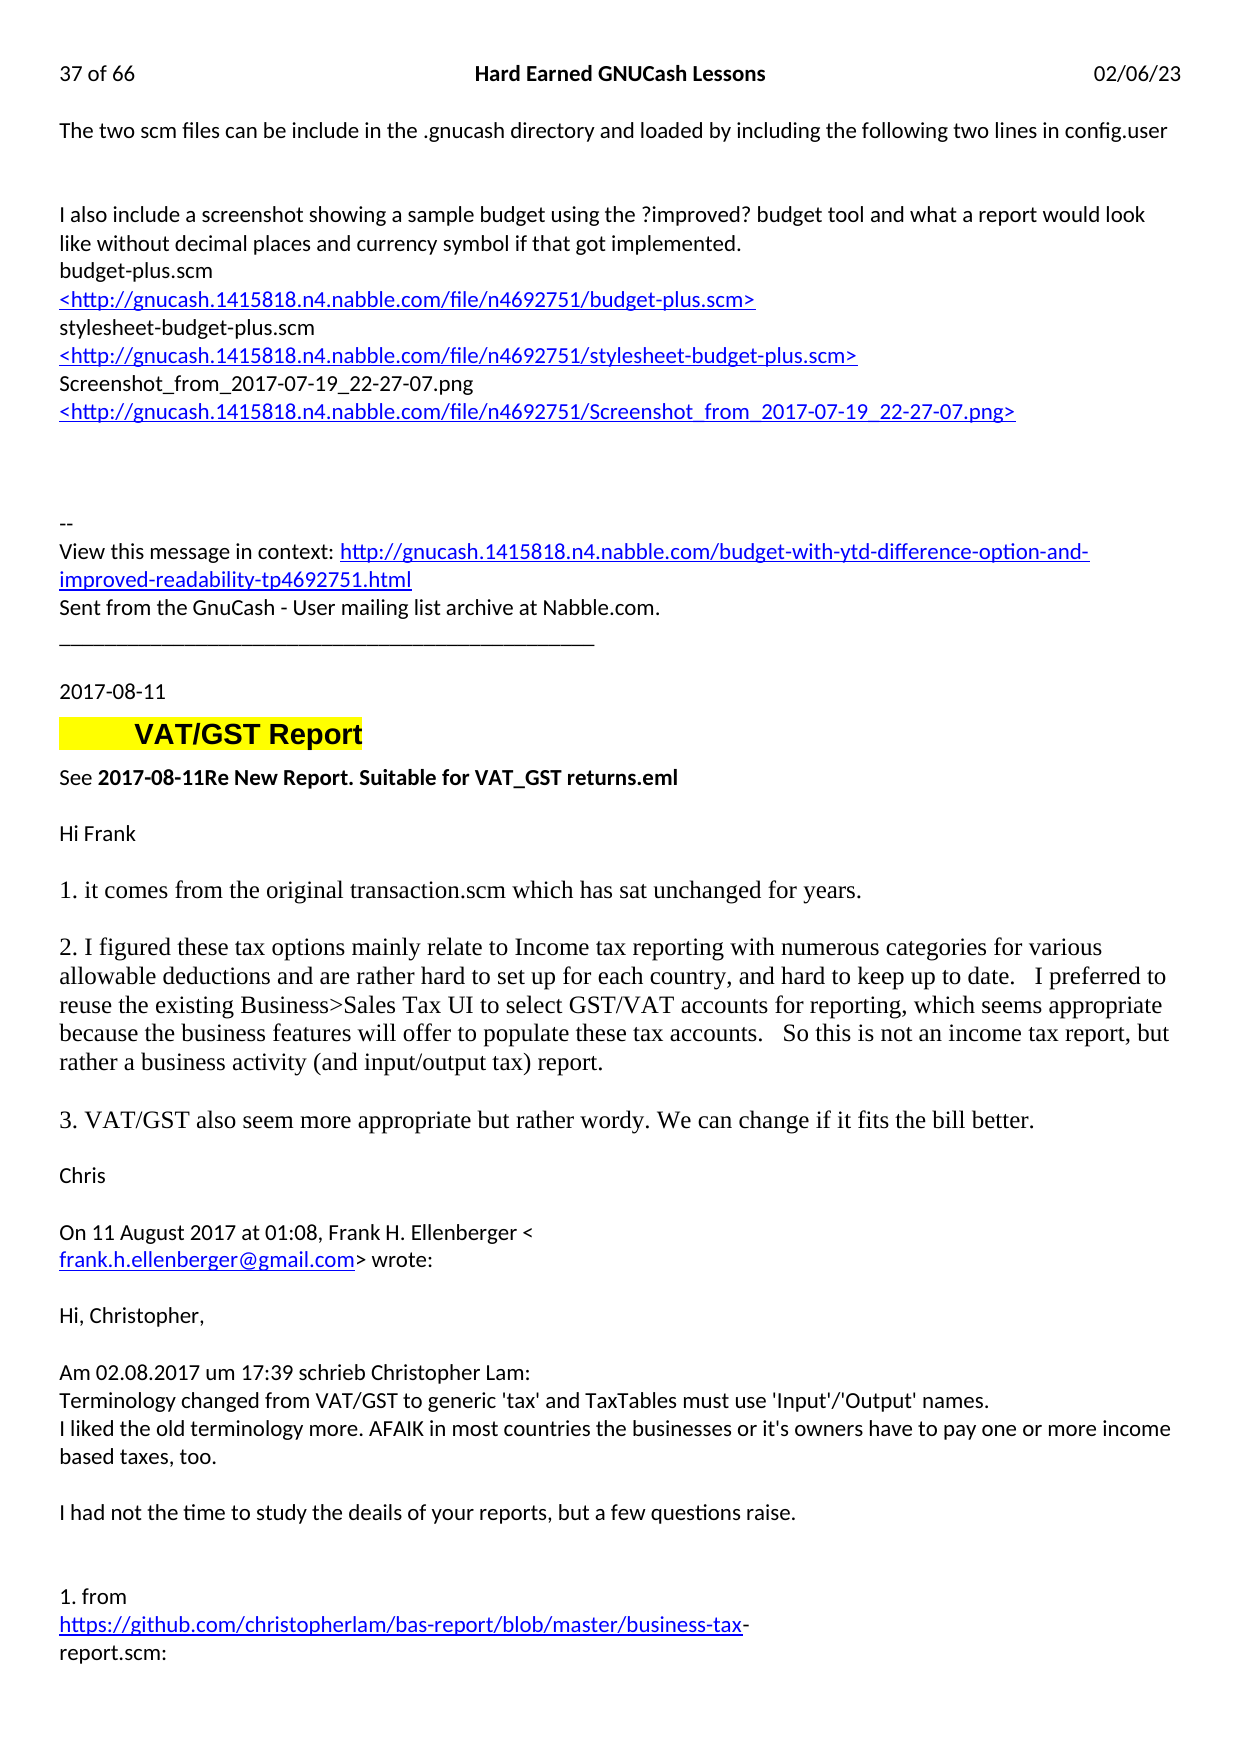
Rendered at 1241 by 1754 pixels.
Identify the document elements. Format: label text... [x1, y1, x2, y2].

text 1. it comes from the original transaction.scm which has sat unchanged for years. [59, 875, 1181, 903]
text Screenshot_from_2017-07-19_22-27-07.png [59, 369, 1181, 397]
text <http://gnucash.1415818.n4.nabble.com/file/n4692751/Screenshot_from_2017-07-19_22-27-07.png> [59, 397, 1181, 425]
text <http://gnucash.1415818.n4.nabble.com/file/n4692751/budget-plus.scm> [59, 285, 1181, 313]
text Sent from the GnuCash - User mailing list archive at Nabble.com. [59, 593, 1181, 621]
text report.scm: [59, 1638, 1181, 1666]
text I also include a screenshot showing a sample budget using the ?improved? budget tool and what a report would look like without decimal places and currency symbol if that got implemented. [59, 201, 1181, 257]
text Am 02.08.2017 um 17:39 schrieb Christopher Lam: [59, 1358, 1181, 1386]
text View this message in context: http://gnucash.1415818.n4.nabble.com/budget-with-ytd-difference-option-and-improved-readability-tp4692751.html [59, 537, 1181, 593]
text stylesheet-budget-plus.scm [59, 313, 1181, 341]
text 2017-08-11 [59, 677, 1181, 705]
text frank.h.ellenberger@gmail.com> wrote: [59, 1246, 1181, 1274]
text 3. VAT/GST also seem more appropriate but rather wordy. We can change if it fits the bill better. [59, 1105, 1181, 1133]
text https://github.com/christopherlam/bas-report/blob/master/business-tax- [59, 1610, 1181, 1638]
text budget-plus.scm [59, 257, 1181, 285]
text Hi, Christopher, [59, 1302, 1181, 1330]
text -- [59, 509, 1181, 537]
text See 2017-08-11Re New Report. Suitable for VAT_GST returns.eml [59, 763, 1181, 791]
text Hi Frank [59, 819, 1181, 847]
text On 11 August 2017 at 01:08, Frank H. Ellenberger < [59, 1218, 1181, 1246]
text 1. from [59, 1582, 1181, 1610]
text I had not the time to study the deails of your reports, but a few questions raise. [59, 1498, 1181, 1526]
text The two scm files can be include in the .gnucash directory and loaded by including the following two lines in config.user [59, 117, 1181, 144]
text Terminology changed from VAT/GST to generic 'tax' and TaxTables must use 'Input'/'Output' names. [59, 1386, 1181, 1414]
subtitle VAT/GST Report [362, 717, 1181, 750]
text 2. I figured these tax options mainly relate to Income tax reporting with numerous categories for various allowable deductions and are rather hard to set up for each country, and hard to keep up to date. I preferred to reuse the existing Business>Sales Tax UI to select GST/VAT accounts for reporting, which seems appropriate because the business features will offer to populate these tax accounts. So this is not an income tax report, but rather a business activity (and input/output tax) report. [59, 932, 1181, 1076]
text Chris [59, 1162, 1181, 1189]
text <http://gnucash.1415818.n4.nabble.com/file/n4692751/stylesheet-budget-plus.scm> [59, 341, 1181, 369]
text I liked the old terminology more. AFAIK in most countries the businesses or it's owners have to pay one or more income based taxes, too. [59, 1414, 1181, 1470]
text _______________________________________________ [59, 621, 1181, 649]
